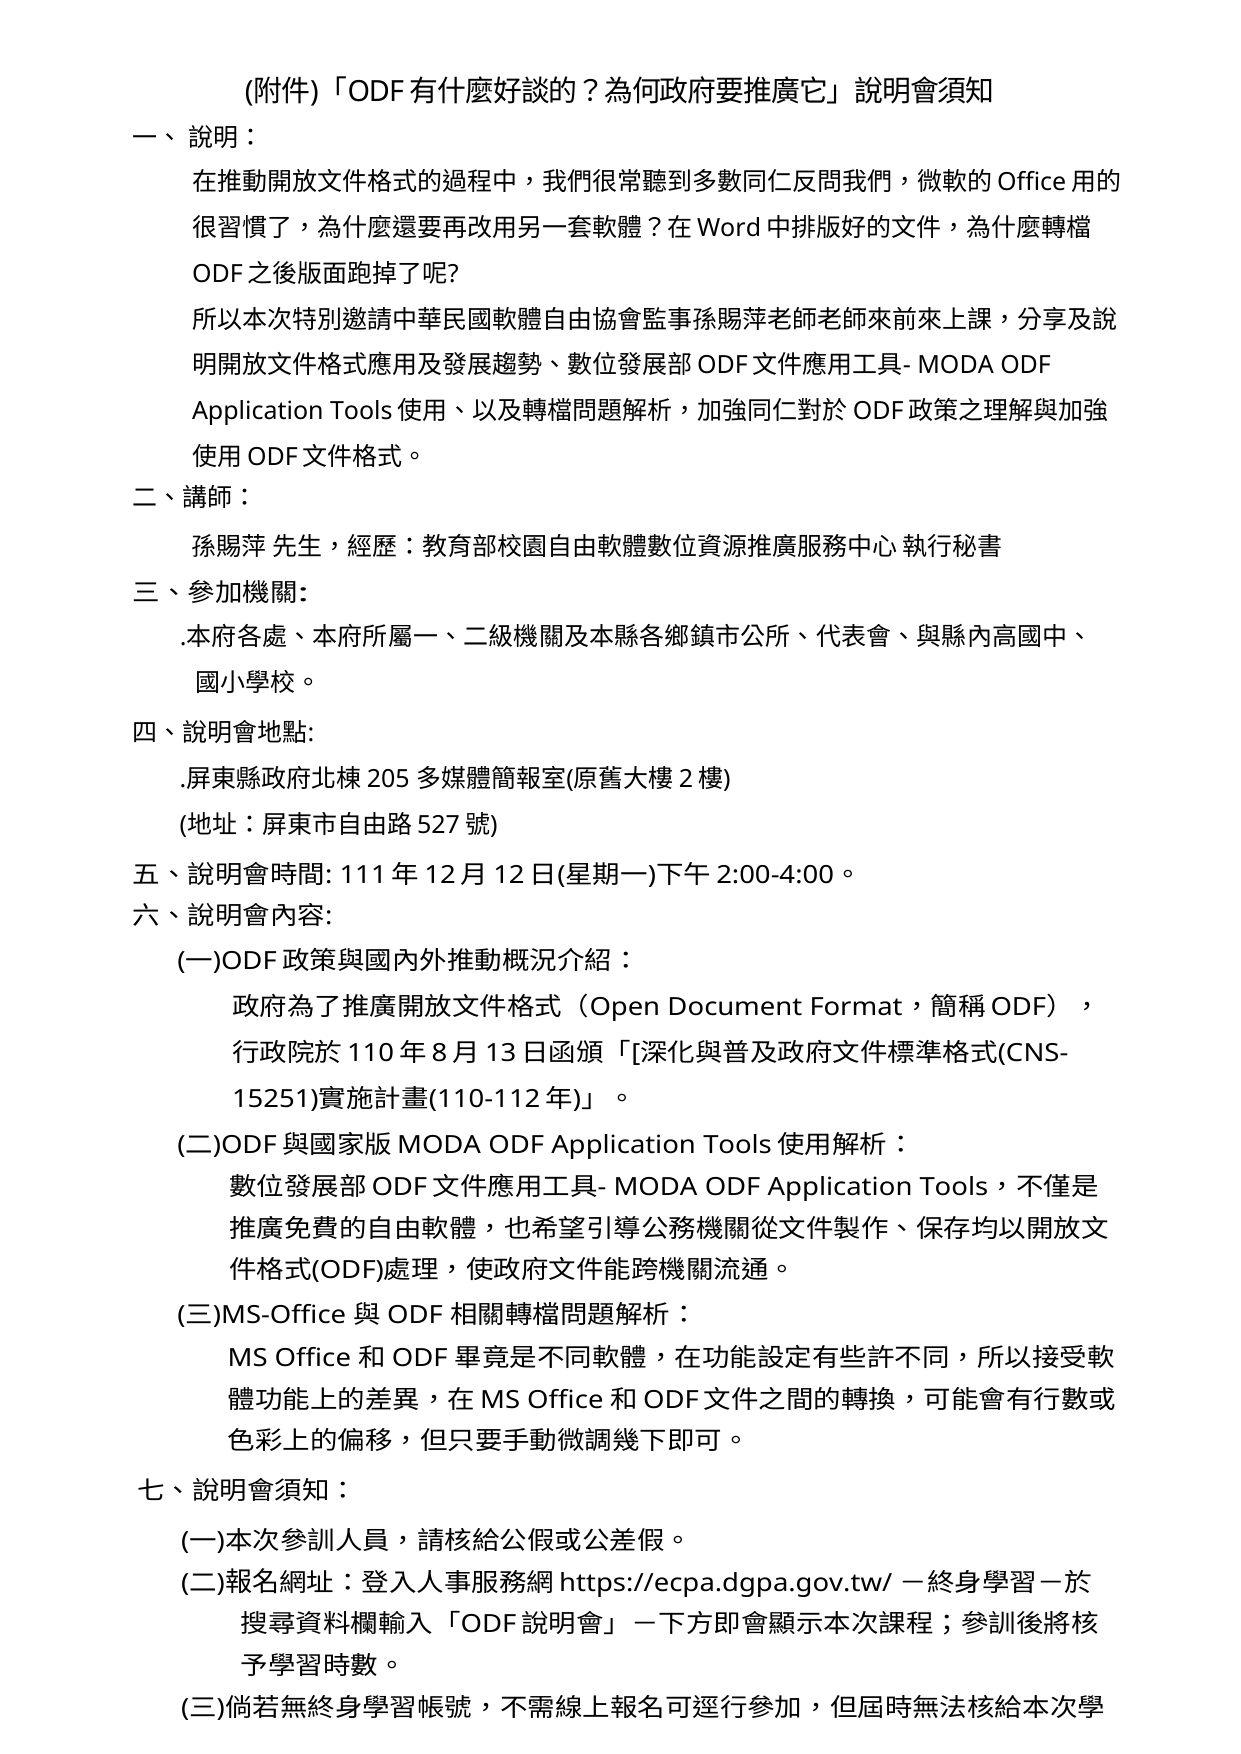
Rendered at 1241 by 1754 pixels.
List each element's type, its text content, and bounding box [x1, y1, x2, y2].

text 孫賜萍 先生，經歷：教育部校園自由軟體數位資源推廣服務中心 執行秘書 [191, 526, 1102, 562]
text .本府各處、本府所屬一、二級機關及本縣各鄉鎮市公所、代表會、與縣內高國中、國小學校。 [179, 609, 1096, 700]
text 所以本次特別邀請中華民國軟體自由協會監事孫賜萍老師老師來前來上課，分享及說明開放文件格式應用及發展趨勢、數位發展部ODF文件應用工具- MODA ODF Application Tools使用、以及轉檔問題解析，加強同仁對於ODF政策之理解與加強使用ODF文件格式。 [192, 291, 1122, 475]
text (地址：屏東市自由路527號) [179, 804, 956, 840]
text MS Office 和 ODF 畢竟是不同軟體，在功能設定有些許不同，所以接受軟體功能上的差異，在MS Office 和ODF文件之間的轉換，可能會有行數或色彩上的偏移，但只要手動微調幾下即可。 [227, 1333, 1122, 1458]
text (一)本次參訓人員，請核給公假或公差假。 [181, 1516, 956, 1558]
text 三、參加機關: [132, 572, 1122, 609]
text 二、講師： [132, 475, 1122, 515]
text (附件)「ODF有什麼好談的？為何政府要推廣它」說明會須知 [118, 58, 1122, 113]
text 數位發展部ODF文件應用工具- MODA ODF Application Tools，不僅是推廣免費的自由軟體，也希望引導公務機關從文件製作、保存均以開放文件格式(ODF)處理，使政府文件能跨機關流通。 [229, 1162, 1122, 1287]
text 政府為了推廣開放文件格式（Open Document Format，簡稱ODF），行政院於110年8月13日函頒「[深化與普及政府文件標準格式(CNS-15251)實施計畫(110-112年)」。 [232, 979, 1122, 1116]
text 七、說明會須知： [132, 1471, 956, 1507]
text (二)報名網址：登入人事服務網https://ecpa.dgpa.gov.tw/ －終身學習－於搜尋資料欄輸入「ODF說明會」－下方即會顯示本次課程；參訓後將核予學習時數。 [181, 1558, 1108, 1683]
text 在推動開放文件格式的過程中，我們很常聽到多數同仁反問我們，微軟的Office用的很習慣了，為什麼還要再改用另一套軟體？在Word中排版好的文件，為什麼轉檔ODF之後版面跑掉了呢? [192, 154, 1122, 291]
text (三)MS-Office 與 ODF 相關轉檔問題解析： [177, 1287, 1122, 1333]
text (三)倘若無終身學習帳號，不需線上報名可逕行參加，但屆時無法核給本次學 [181, 1683, 1108, 1724]
text 一、 說明： [132, 118, 1122, 154]
text (二)ODF與國家版MODA ODF Application Tools使用解析： [177, 1116, 1122, 1162]
text (一)ODF政策與國內外推動概況介紹： [177, 933, 1122, 979]
text 四、說明會地點: [132, 713, 956, 749]
text 六、說明會內容: [132, 891, 956, 933]
text 五、說明會時間: 111年12月12日(星期一)下午2:00-4:00。 [132, 850, 956, 891]
text .屏東縣政府北棟 205 多媒體簡報室(原舊大樓2樓) [179, 758, 956, 795]
